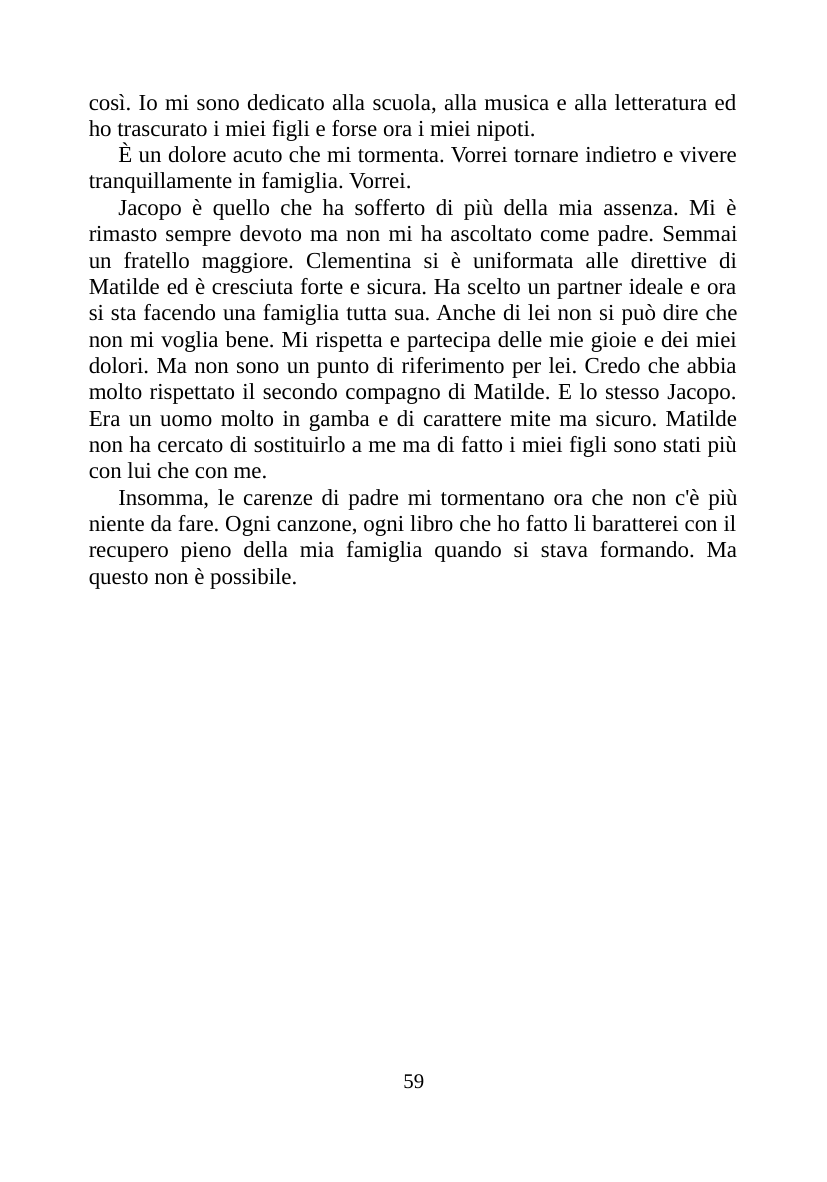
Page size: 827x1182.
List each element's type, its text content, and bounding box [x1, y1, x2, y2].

text così. Io mi sono dedicato alla scuola, alla musica e alla letteratura ed ho trascurato i miei figli e forse ora i miei nipoti. [88, 88, 738, 141]
text È un dolore acuto che mi tormenta. Vorrei tornare indietro e vivere tranquillamente in famiglia. Vorrei. [88, 141, 738, 194]
text Jacopo è quello che ha sofferto di più della mia assenza. Mi è rimasto sempre devoto ma non mi ha ascoltato come padre. Semmai un fratello maggiore. Clementina si è uniformata alle direttive di Matilde ed è cresciuta forte e sicura. Ha scelto un partner ideale e ora si sta facendo una famiglia tutta sua. Anche di lei non si può dire che non mi voglia bene. Mi rispetta e partecipa delle mie gioie e dei miei dolori. Ma non sono un punto di riferimento per lei. Credo che abbia molto rispettato il secondo compagno di Matilde. E lo stesso Jacopo. Era un uomo molto in gamba e di carattere mite ma sicuro. Matilde non ha cercato di sostituirlo a me ma di fatto i miei figli sono stati più con lui che con me. [88, 194, 738, 484]
text Insomma, le carenze di padre mi tormentano ora che non c'è più niente da fare. Ogni canzone, ogni libro che ho fatto li baratterei con il recupero pieno della mia famiglia quando si stava formando. Ma questo non è possibile. [88, 484, 738, 589]
